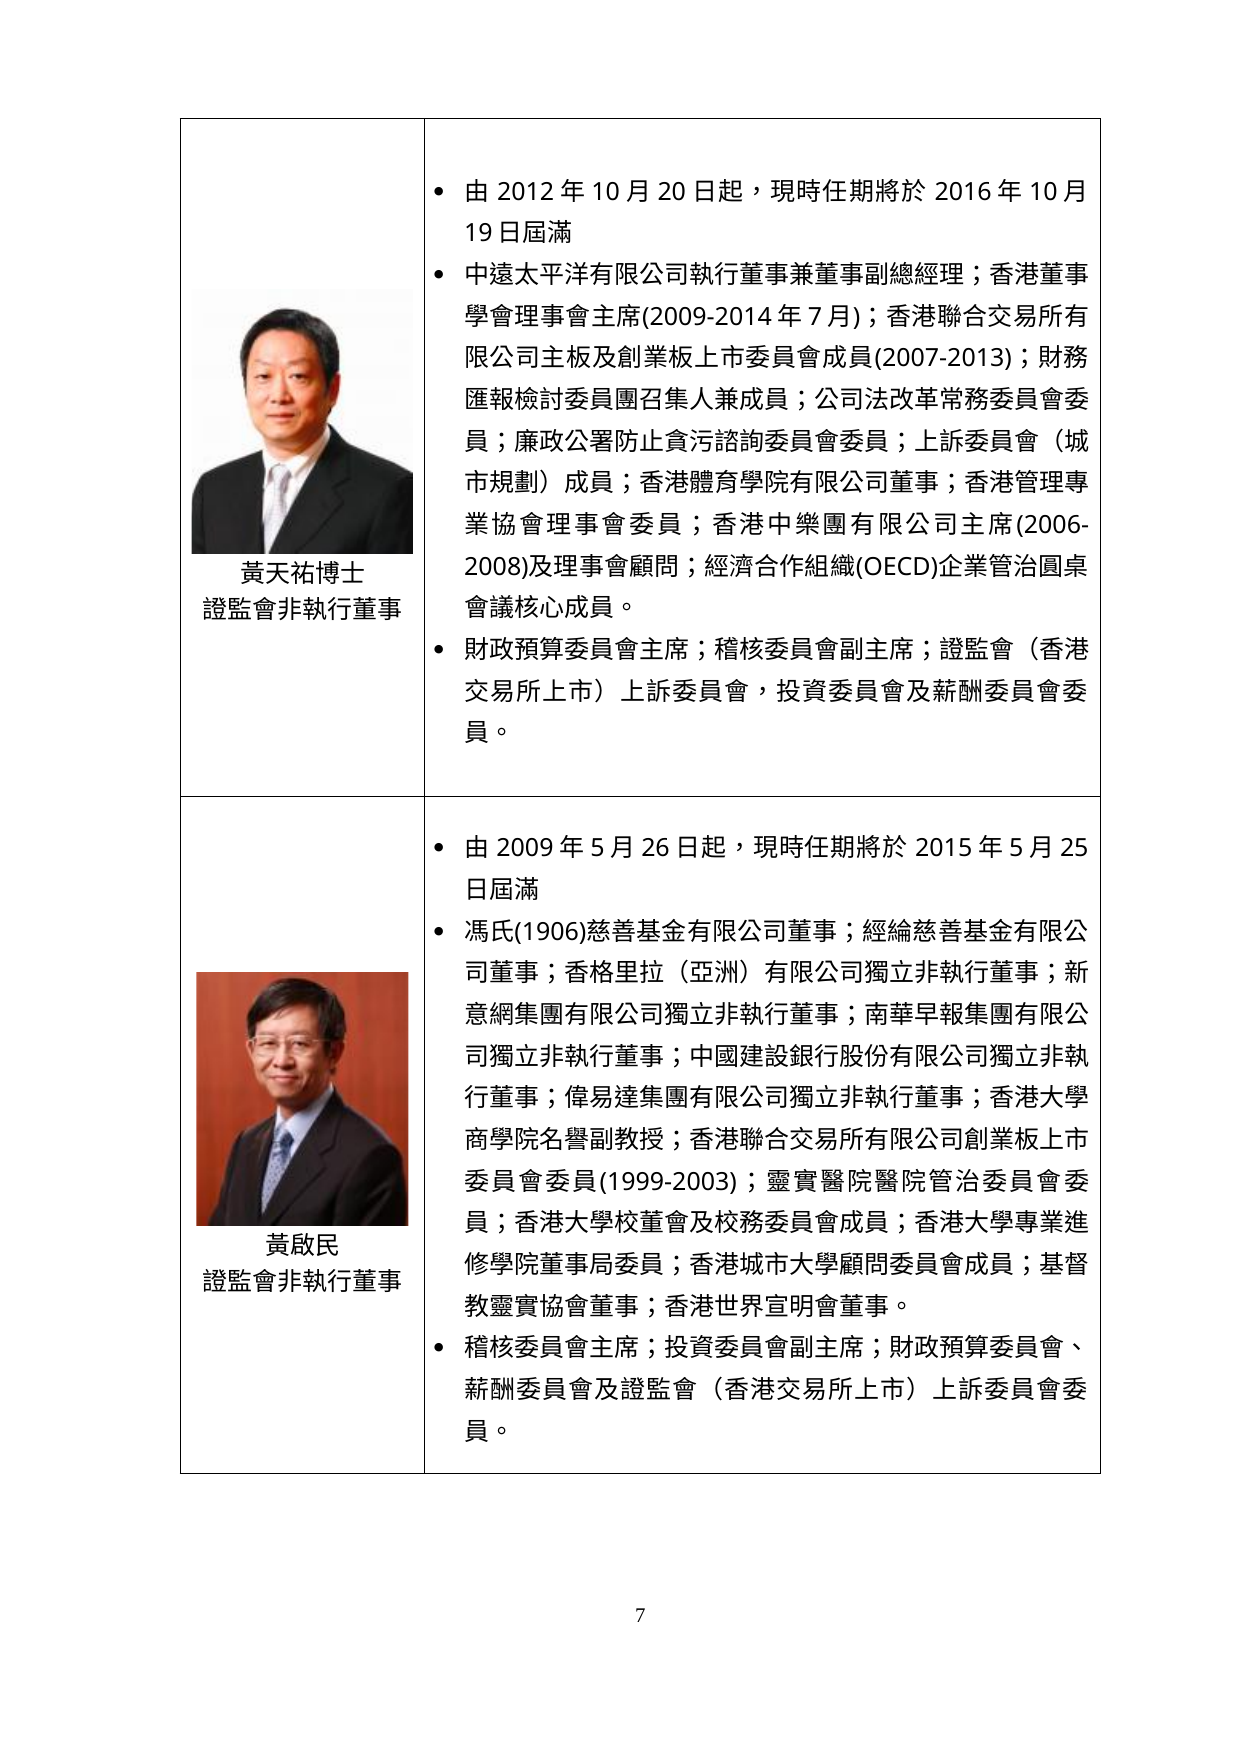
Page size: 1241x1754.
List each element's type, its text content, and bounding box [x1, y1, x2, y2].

picture [196, 972, 409, 1226]
table_cell 黃天祐博士 證監會非執行董事 [181, 119, 424, 796]
picture [191, 289, 413, 554]
table_cell 由 2012年10月20日起，現時任期將於 2016年10月19日屆滿 中遠太平洋有限公司執行董事兼董事副總經理；香港董事學會理事會主席(2009-2014年7月)；香港聯合交易所有限公司主板及創業板上市委員會成員(2007-2013)；財務匯報檢討委員團召集人兼成員；公司法改革常務委員會委員；廉政公署防止貪污諮詢委員會委員；上訴委員會（城市規劃）成員；香港體育學院有限公司董事；香港管理專業協會理事會委員；香港中樂團有限公司主席(2006-2008)及理事會顧問；經濟合作組織(OECD)企業管治圓桌會議核心成員。 財政預算委員會主席；稽核委員會副主席；證監會（香港交易所上市）上訴委員會，投資委員會及薪酬委員會委員。 [425, 119, 1100, 796]
table_cell 黃啟民 證監會非執行董事 [181, 797, 424, 1473]
table_cell 由 2009年5月26日起，現時任期將於 2015年5月25日屆滿 馮氏(1906)慈善基金有限公司董事；經綸慈善基金有限公司董事；香格里拉（亞洲）有限公司獨立非執行董事；新意網集團有限公司獨立非執行董事；南華早報集團有限公司獨立非執行董事；中國建設銀行股份有限公司獨立非執行董事；偉易達集團有限公司獨立非執行董事；香港大學商學院名譽副教授；香港聯合交易所有限公司創業板上市委員會委員(1999-2003)；靈實醫院醫院管治委員會委員；香港大學校董會及校務委員會成員；香港大學專業進修學院董事局委員；香港城市大學顧問委員會成員；基督教靈實協會董事；香港世界宣明會董事。 稽核委員會主席；投資委員會副主席；財政預算委員會、薪酬委員會及證監會（香港交易所上市）上訴委員會委員。 [425, 797, 1100, 1473]
